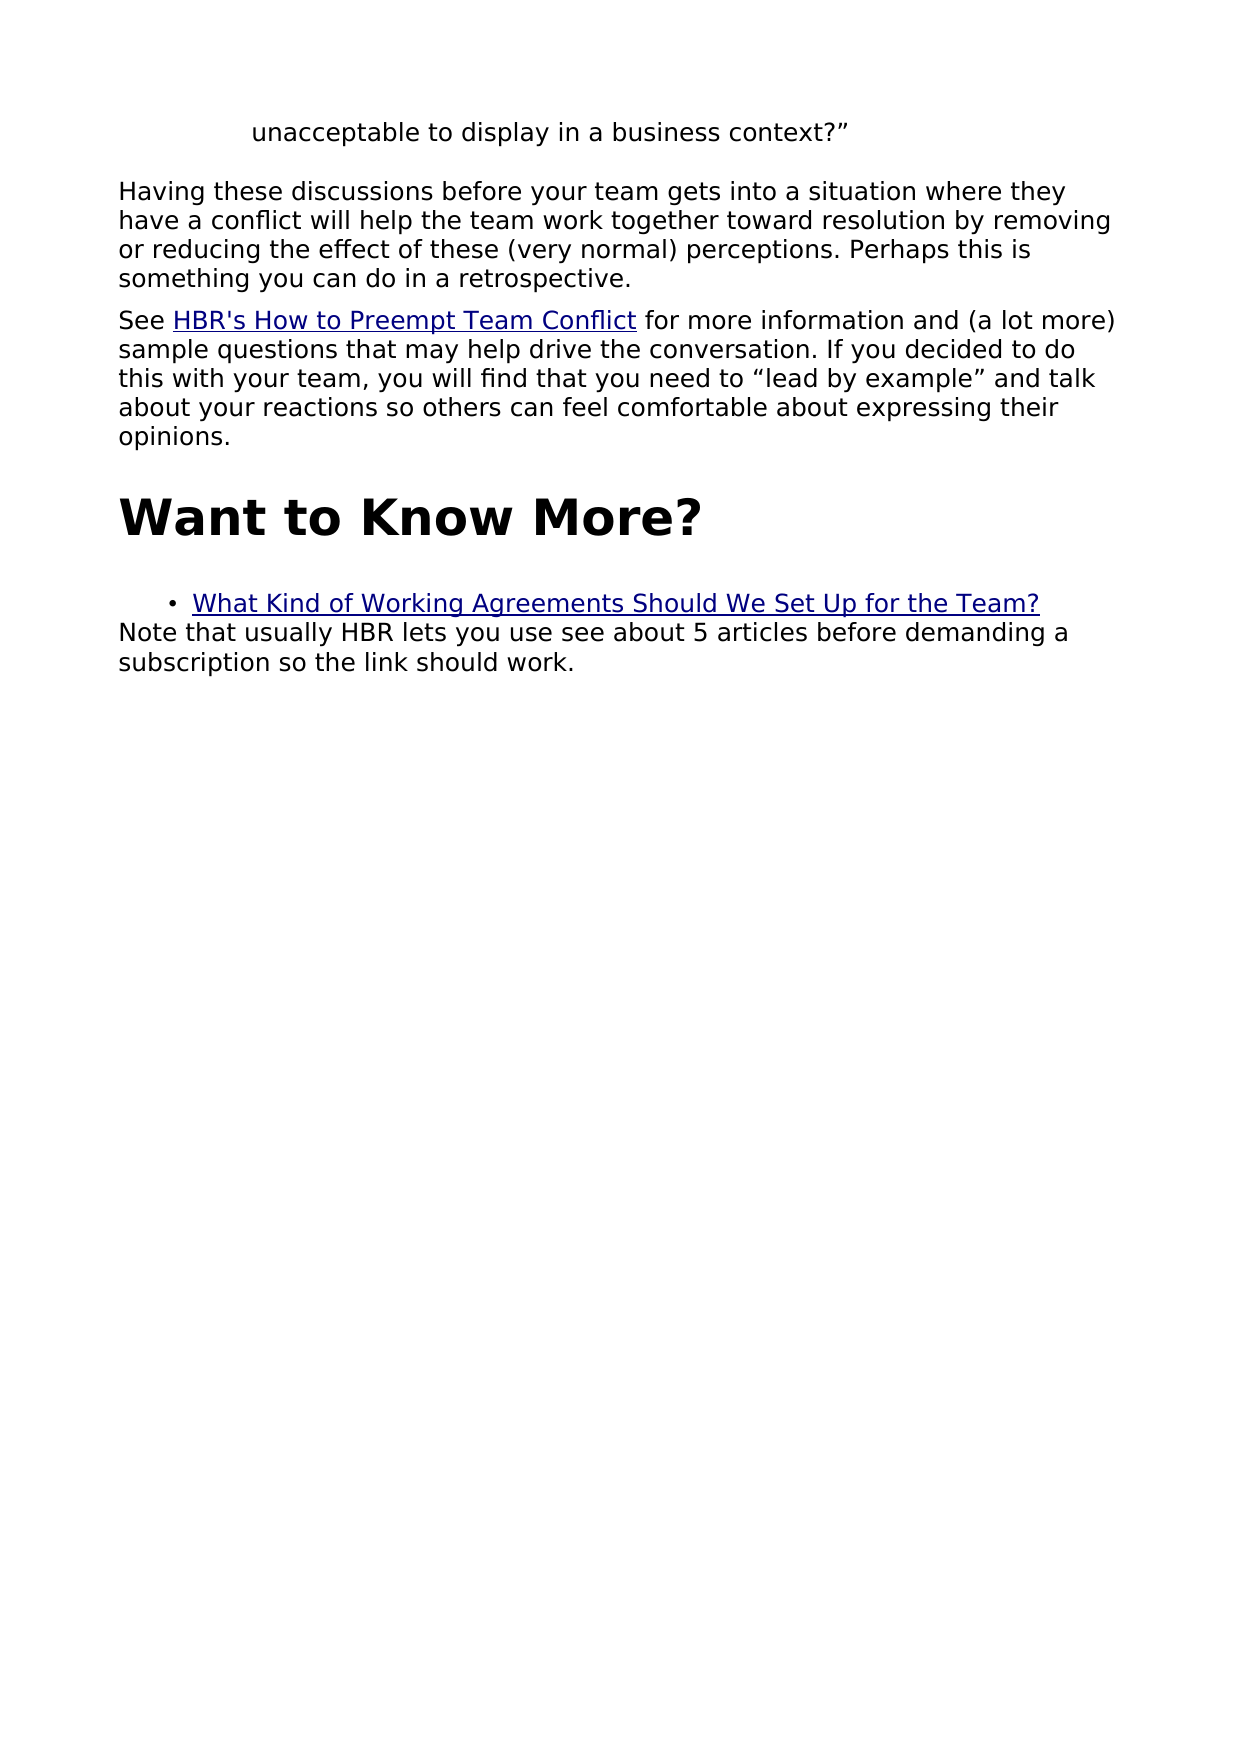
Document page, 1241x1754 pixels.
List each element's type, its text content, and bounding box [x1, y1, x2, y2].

text Having these discussions before your team gets into a situation where they have a conflict will help the team work together toward resolution by removing or reducing the effect of these (very normal) perceptions. Perhaps this is something you can do in a retrospective. [118, 177, 1122, 293]
list What Kind of Working Agreements Should We Set Up for the Team? [177, 589, 1122, 619]
list unacceptable to display in a business context?” [236, 118, 1122, 147]
text See HBR's How to Preempt Team Conflict for more information and (a lot more) sample questions that may help drive the conversation. If you decided to do this with your team, you will find that you need to “lead by example” and talk about your reactions so others can feel comfortable about expressing their opinions. [118, 306, 1122, 452]
text Note that usually HBR lets you use see about 5 articles before demanding a subscription so the link should work. [118, 619, 1122, 677]
subtitle Want to Know More? [118, 489, 1122, 547]
